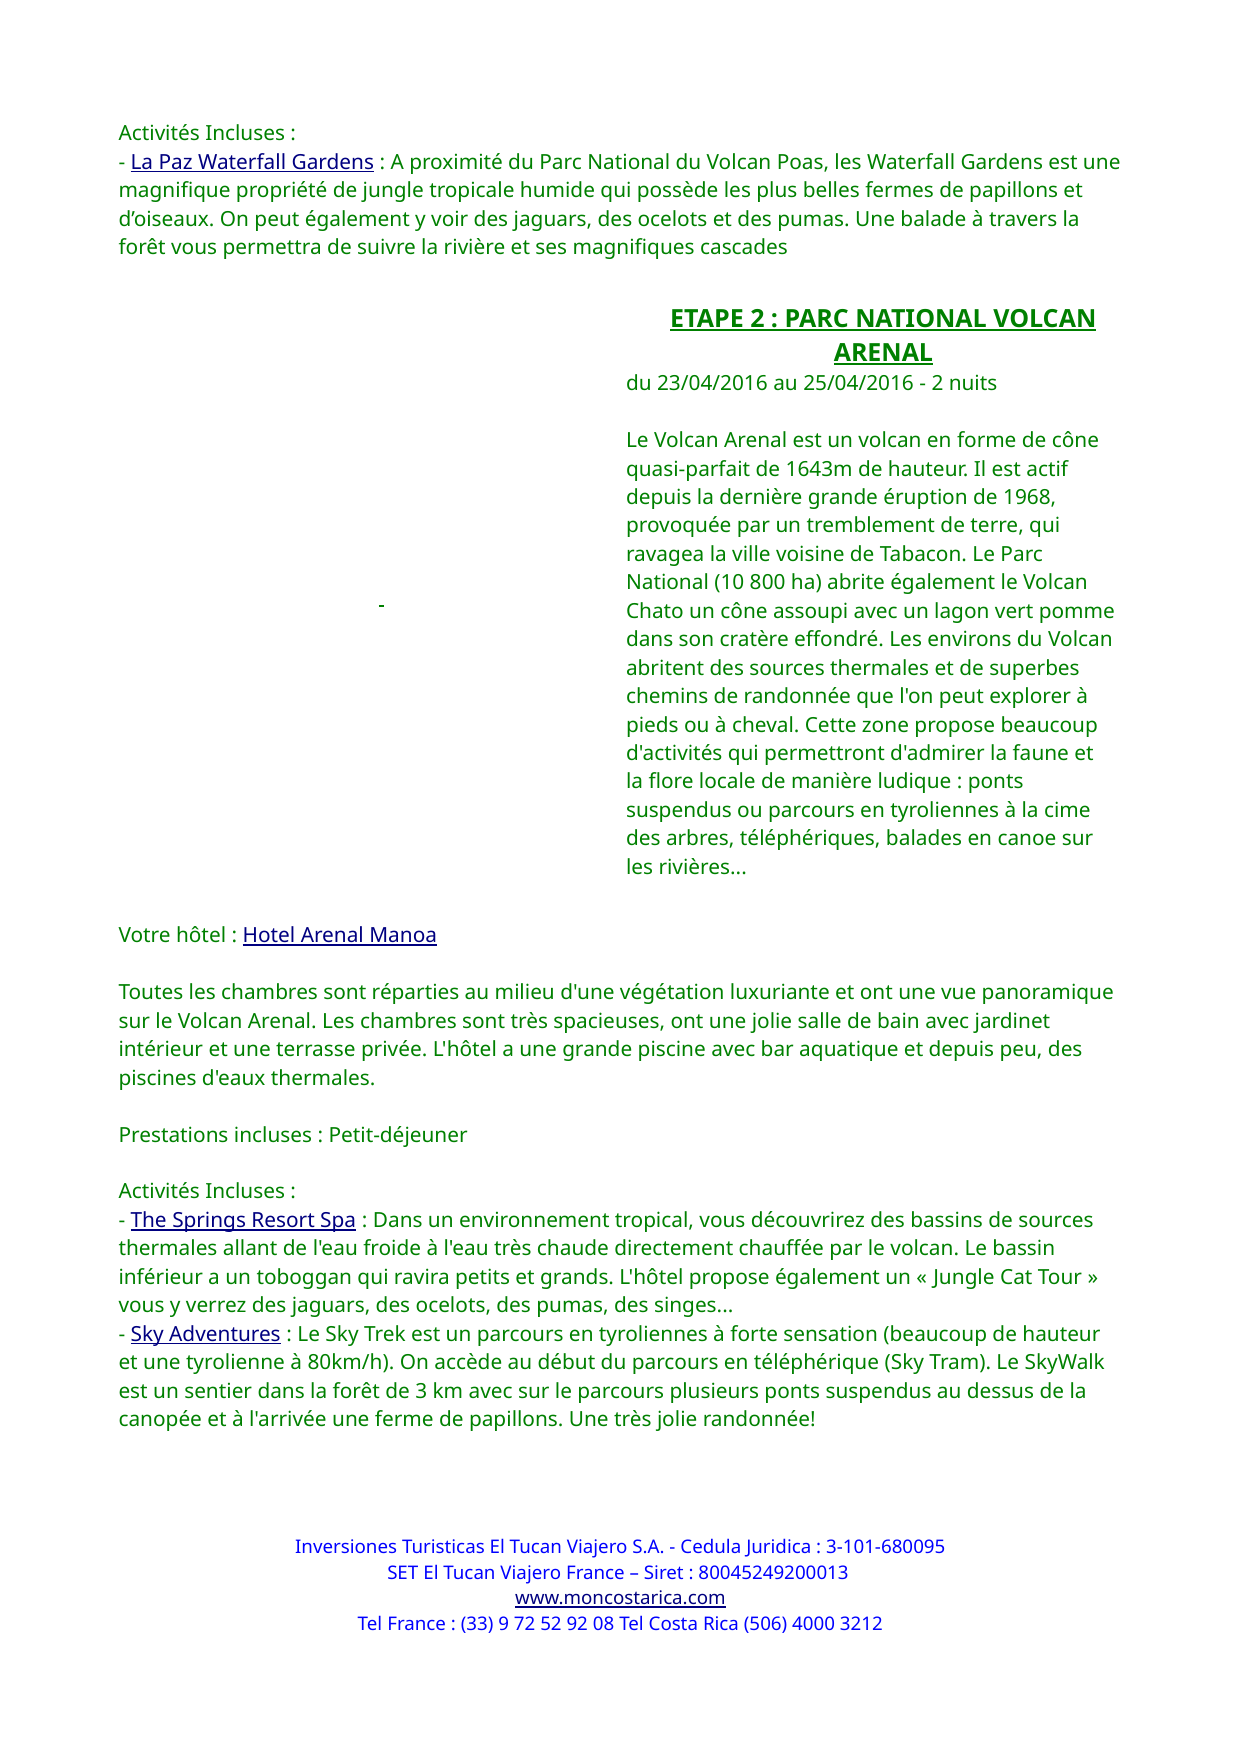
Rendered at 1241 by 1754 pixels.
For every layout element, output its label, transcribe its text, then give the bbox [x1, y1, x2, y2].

text - La Paz Waterfall Gardens : A proximité du Parc National du Volcan Poas, les Waterfall Gardens est une magnifique propriété de jungle tropicale humide qui possède les plus belles fermes de papillons et d’oiseaux. On peut également y voir des jaguars, des ocelots et des pumas. Une balade à travers la forêt vous permettra de suivre la rivière et ses magnifiques cascades [118, 147, 1122, 261]
text Activités Incluses : [118, 1177, 1122, 1205]
text - Sky Adventures : Le Sky Trek est un parcours en tyroliennes à forte sensation (beaucoup de hauteur et une tyrolienne à 80km/h). On accède au début du parcours en téléphérique (Sky Tram). Le SkyWalk est un sentier dans la forêt de 3 km avec sur le parcours plusieurs ponts suspendus au dessus de la canopée et à l'arrivée une ferme de papillons. Une très jolie randonnée! [118, 1319, 1122, 1433]
text Votre hôtel : Hotel Arenal Manoa [118, 920, 1122, 948]
text Prestations incluses : Petit-déjeuner [118, 1120, 1122, 1148]
text Toutes les chambres sont réparties au milieu d'une végétation luxuriante et ont une vue panoramique sur le Volcan Arenal. Les chambres sont très spacieuses, ont une jolie salle de bain avec jardinet intérieur et une terrasse privée. L'hôtel a une grande piscine avec bar aquatique et depuis peu, des piscines d'eaux thermales. [118, 977, 1122, 1091]
table_header [118, 295, 620, 886]
text Activités Incluses : [118, 118, 1122, 147]
table_header ETAPE 2 : PARC NATIONAL VOLCAN ARENAL du 23/04/2016 au 25/04/2016 - 2 nuits Le Volcan Arenal est un volcan en forme de cône quasi-parfait de 1643m de hauteur. Il est actif depuis la dernière grande éruption de 1968, provoquée par un tremblement de terre, qui ravagea la ville voisine de Tabacon. Le Parc National (10 800 ha) abrite également le Volcan Chato un cône assoupi avec un lagon vert pomme dans son cratère effondré. Les environs du Volcan abritent des sources thermales et de superbes chemins de randonnée que l'on peut explorer à pieds ou à cheval. Cette zone propose beaucoup d'activités qui permettront d'admirer la faune et la flore locale de manière ludique : ponts suspendus ou parcours en tyroliennes à la cime des arbres, téléphériques, balades en canoe sur les rivières... [620, 295, 1122, 886]
text - The Springs Resort Spa : Dans un environnement tropical, vous découvrirez des bassins de sources thermales allant de l'eau froide à l'eau très chaude directement chauffée par le volcan. Le bassin inférieur a un toboggan qui ravira petits et grands. L'hôtel propose également un « Jungle Cat Tour » vous y verrez des jaguars, des ocelots, des pumas, des singes... [118, 1205, 1122, 1319]
